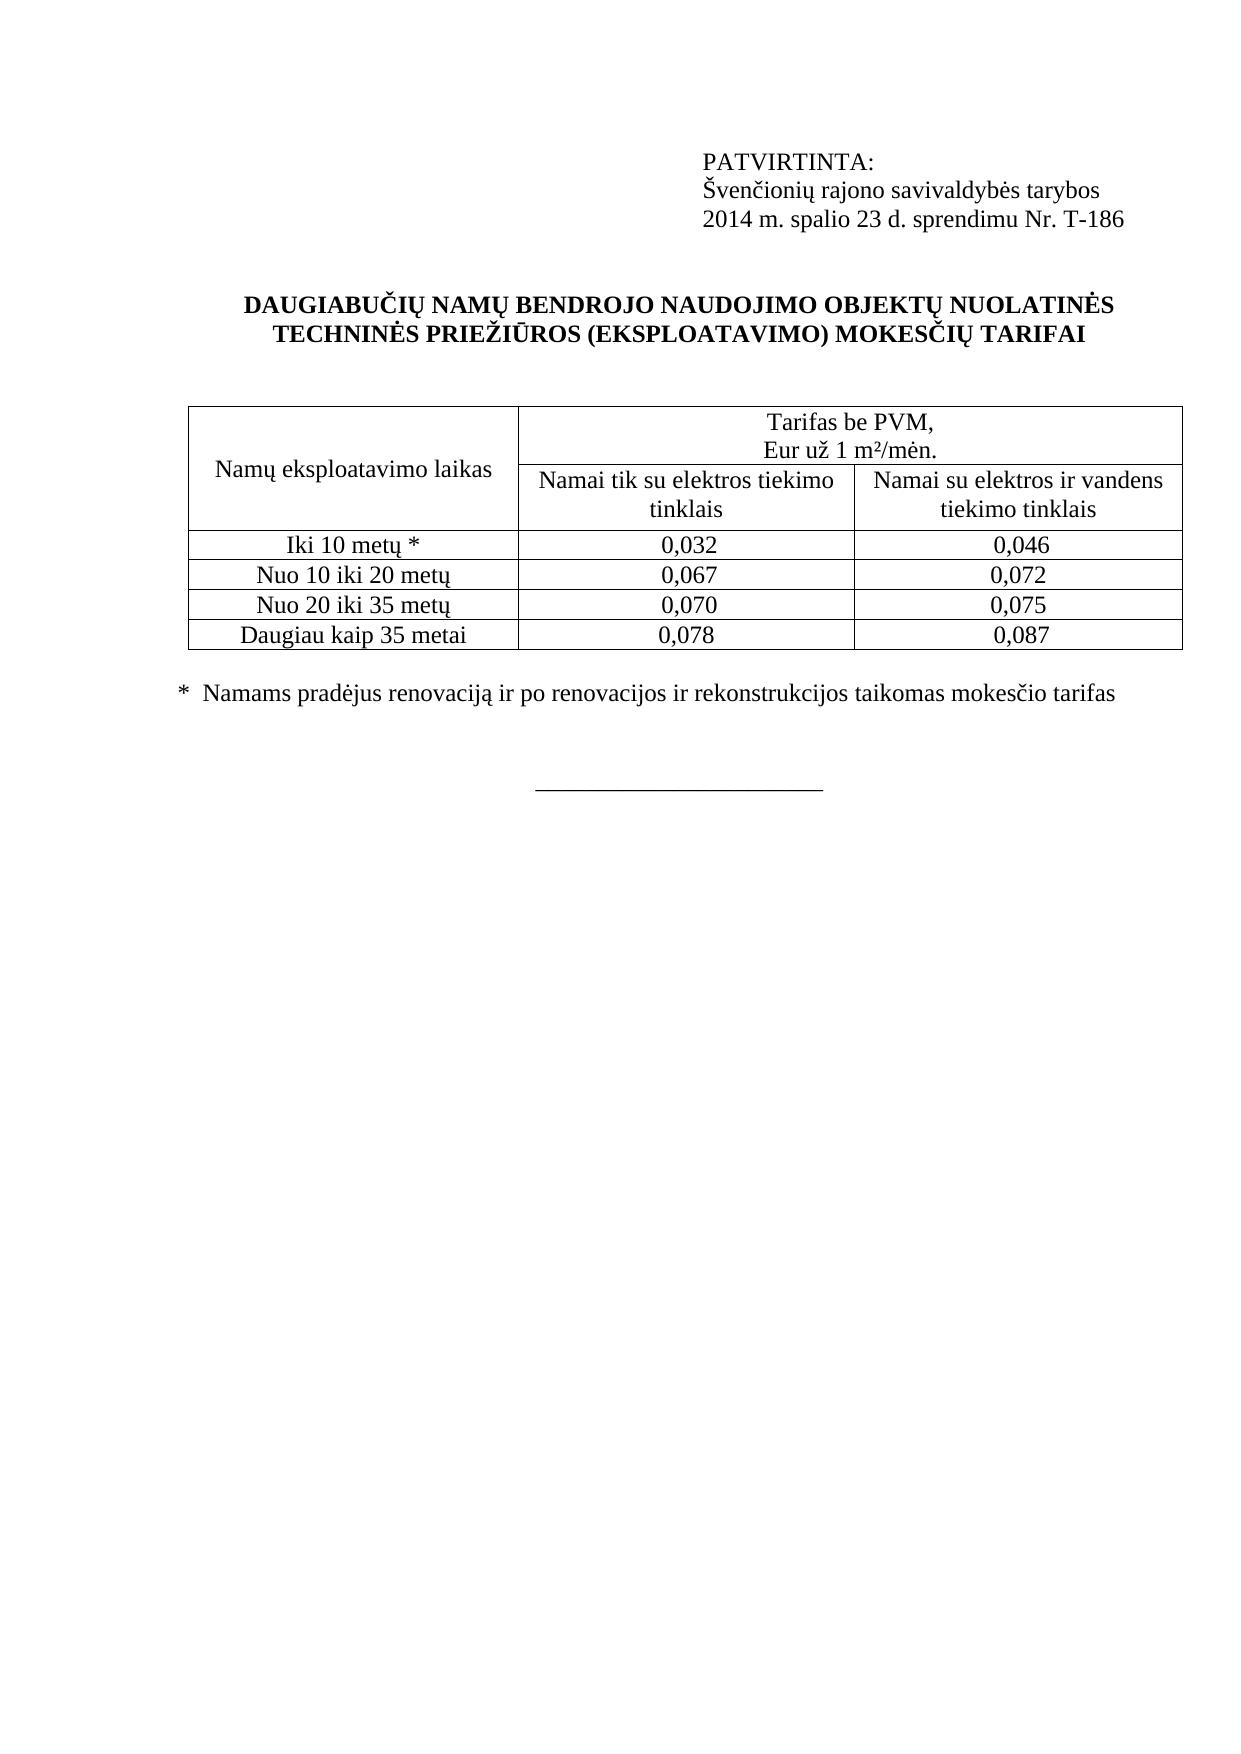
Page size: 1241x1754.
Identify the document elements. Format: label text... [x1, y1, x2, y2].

table_cell 0,032 [519, 531, 854, 559]
table_header Tarifas be PVM, Eur už 1 m²/mėn. [519, 407, 1182, 464]
table_cell Iki 10 metų * [189, 531, 518, 559]
table_cell 0,067 [519, 560, 854, 589]
table_cell Nuo 10 iki 20 metų [189, 560, 518, 589]
table_cell 0,070 [519, 590, 854, 619]
text Švenčionių rajono savivaldybės tarybos [702, 176, 1181, 204]
table_cell 0,046 [855, 531, 1182, 559]
table_cell 0,072 [855, 560, 1182, 589]
text DAUGIABUČIŲ NAMŲ BENDROJO NAUDOJIMO OBJEKTŲ NUOLATINĖS TECHNINĖS PRIEŽIŪROS (EKSPLOATAVIMO) MOKESČIŲ TARIFAI [177, 291, 1181, 348]
table_cell Nuo 20 iki 35 metų [189, 590, 518, 619]
table_cell 0,078 [519, 620, 854, 649]
text 2014 m. spalio 23 d. sprendimu Nr. T-186 [627, 204, 1181, 233]
text * Namams pradėjus renovaciją ir po renovacijos ir rekonstrukcijos taikomas mokesčio tarifas [177, 678, 1181, 707]
table_cell Namai tik su elektros tiekimo tinklais [519, 465, 854, 529]
table_cell Daugiau kaip 35 metai [189, 620, 518, 649]
table_header Namų eksploatavimo laikas [189, 407, 518, 529]
table_cell Namai su elektros ir vandens tiekimo tinklais [855, 465, 1182, 529]
table_cell 0,075 [855, 590, 1182, 619]
table_cell 0,087 [855, 620, 1182, 649]
text PATVIRTINTA: [702, 147, 1181, 176]
text _______________________ [177, 765, 1181, 793]
